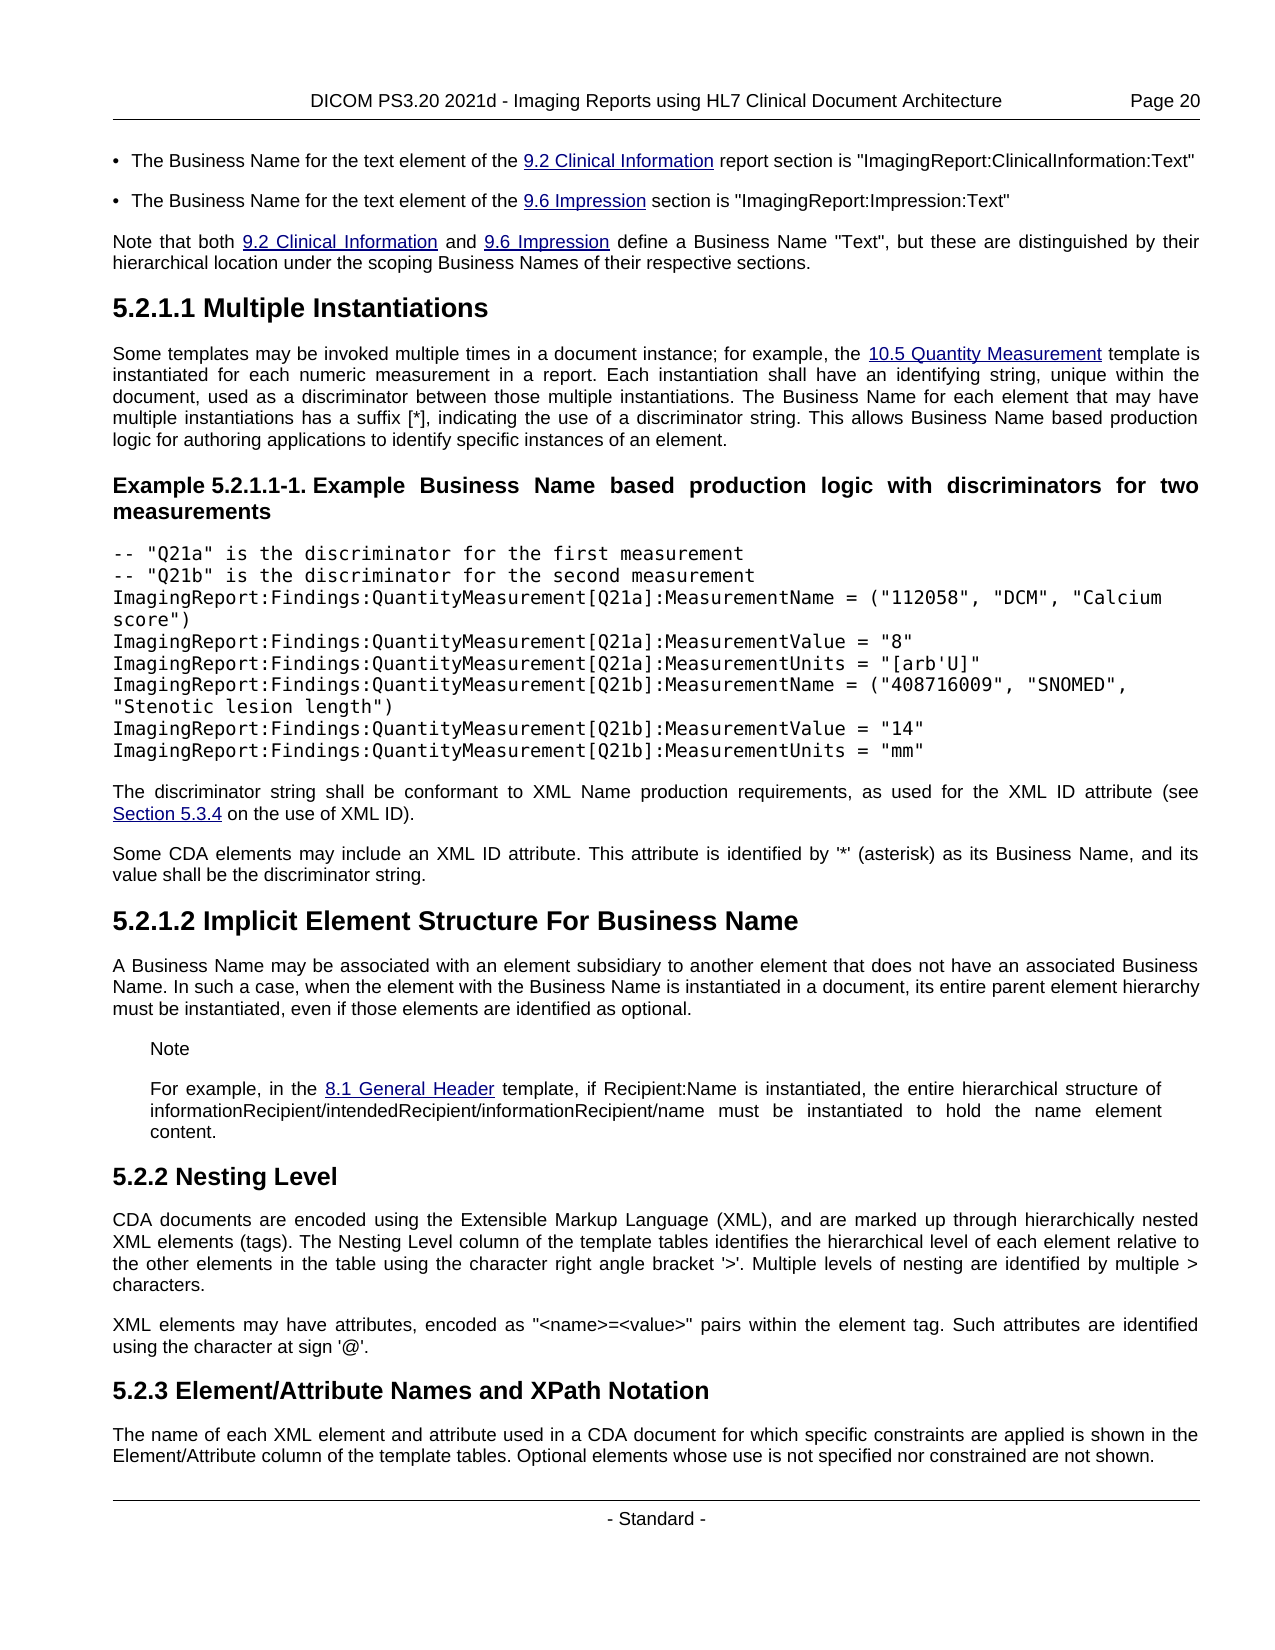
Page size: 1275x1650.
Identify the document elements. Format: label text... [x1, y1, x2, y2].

text The name of each XML element and attribute used in a CDA document for which specific constraints are applied is shown in the Element/Attribute column of the template tables. Optional elements whose use is not specified nor constrained are not shown. [112, 1423, 1200, 1467]
text 5.2.3 Element/Attribute Names and XPath Notation [112, 1376, 1200, 1405]
text • The Business Name for the text element of the 9.2 Clinical Information report section is "ImagingReport:ClinicalInformation:Text" [112, 150, 1200, 172]
text 5.2.1.1 Multiple Instantiations [112, 292, 1200, 324]
text Note [150, 1038, 1162, 1059]
text The discriminator string shall be conformant to XML Name production requirements, as used for the XML ID attribute (see Section 5.3.4 on the use of XML ID). [112, 781, 1200, 824]
text • The Business Name for the text element of the 9.6 Impression section is "ImagingReport:Impression:Text" [112, 190, 1200, 212]
text Some CDA elements may include an XML ID attribute. This attribute is identified by '*' (asterisk) as its Business Name, and its value shall be the discriminator string. [112, 843, 1200, 886]
text -- "Q21a" is the discriminator for the first measurement -- "Q21b" is the discriminator for the second measurement ImagingReport:Findings:QuantityMeasurement[Q21a]:MeasurementName = ("112058", "DCM", "Calcium score") ImagingReport:Findings:QuantityMeasurement[Q21a]:MeasurementValue = "8" ImagingReport:Findings:QuantityMeasurement[Q21a]:MeasurementUnits = "[arb'U]" ImagingReport:Findings:QuantityMeasurement[Q21b]:MeasurementName = ("408716009", "SNOMED", "Stenotic lesion length") ImagingReport:Findings:QuantityMeasurement[Q21b]:MeasurementValue = "14" ImagingReport:Findings:QuantityMeasurement[Q21b]:MeasurementUnits = "mm" [112, 543, 1200, 762]
text 5.2.2 Nesting Level [112, 1162, 1200, 1190]
text For example, in the 8.1 General Header template, if Recipient:Name is instantiated, the entire hierarchical structure of informationRecipient/intendedRecipient/informationRecipient/name must be instantiated to hold the name element content. [150, 1078, 1162, 1143]
text 5.2.1.2 Implicit Element Structure For Business Name [112, 904, 1200, 936]
text Some templates may be invoked multiple times in a document instance; for example, the 10.5 Quantity Measurement template is instantiated for each numeric measurement in a report. Each instantiation shall have an identifying string, unique within the document, used as a discriminator between those multiple instantiations. The Business Name for each element that may have multiple instantiations has a suffix [*], indicating the use of a discriminator string. This allows Business Name based production logic for authoring applications to identify specific instances of an element. [112, 342, 1200, 450]
text Example 5.2.1.1-1. Example Business Name based production logic with discriminators for two measurements [112, 473, 1200, 524]
text Note that both 9.2 Clinical Information and 9.6 Impression define a Business Name "Text", but these are distinguished by their hierarchical location under the scoping Business Names of their respective sections. [112, 231, 1200, 274]
text CDA documents are encoded using the Extensible Markup Language (XML), and are marked up through hierarchically nested XML elements (tags). The Nesting Level column of the template tables identifies the hierarchical level of each element relative to the other elements in the table using the character right angle bracket '>'. Multiple levels of nesting are identified by multiple > characters. [112, 1209, 1200, 1295]
text A Business Name may be associated with an element subsidiary to another element that does not have an associated Business Name. In such a case, when the element with the Business Name is instantiated in a document, its entire parent element hierarchy must be instantiated, even if those elements are identified as optional. [112, 954, 1200, 1019]
text XML elements may have attributes, encoded as "<name>=<value>" pairs within the element tag. Such attributes are identified using the character at sign '@'. [112, 1314, 1200, 1357]
